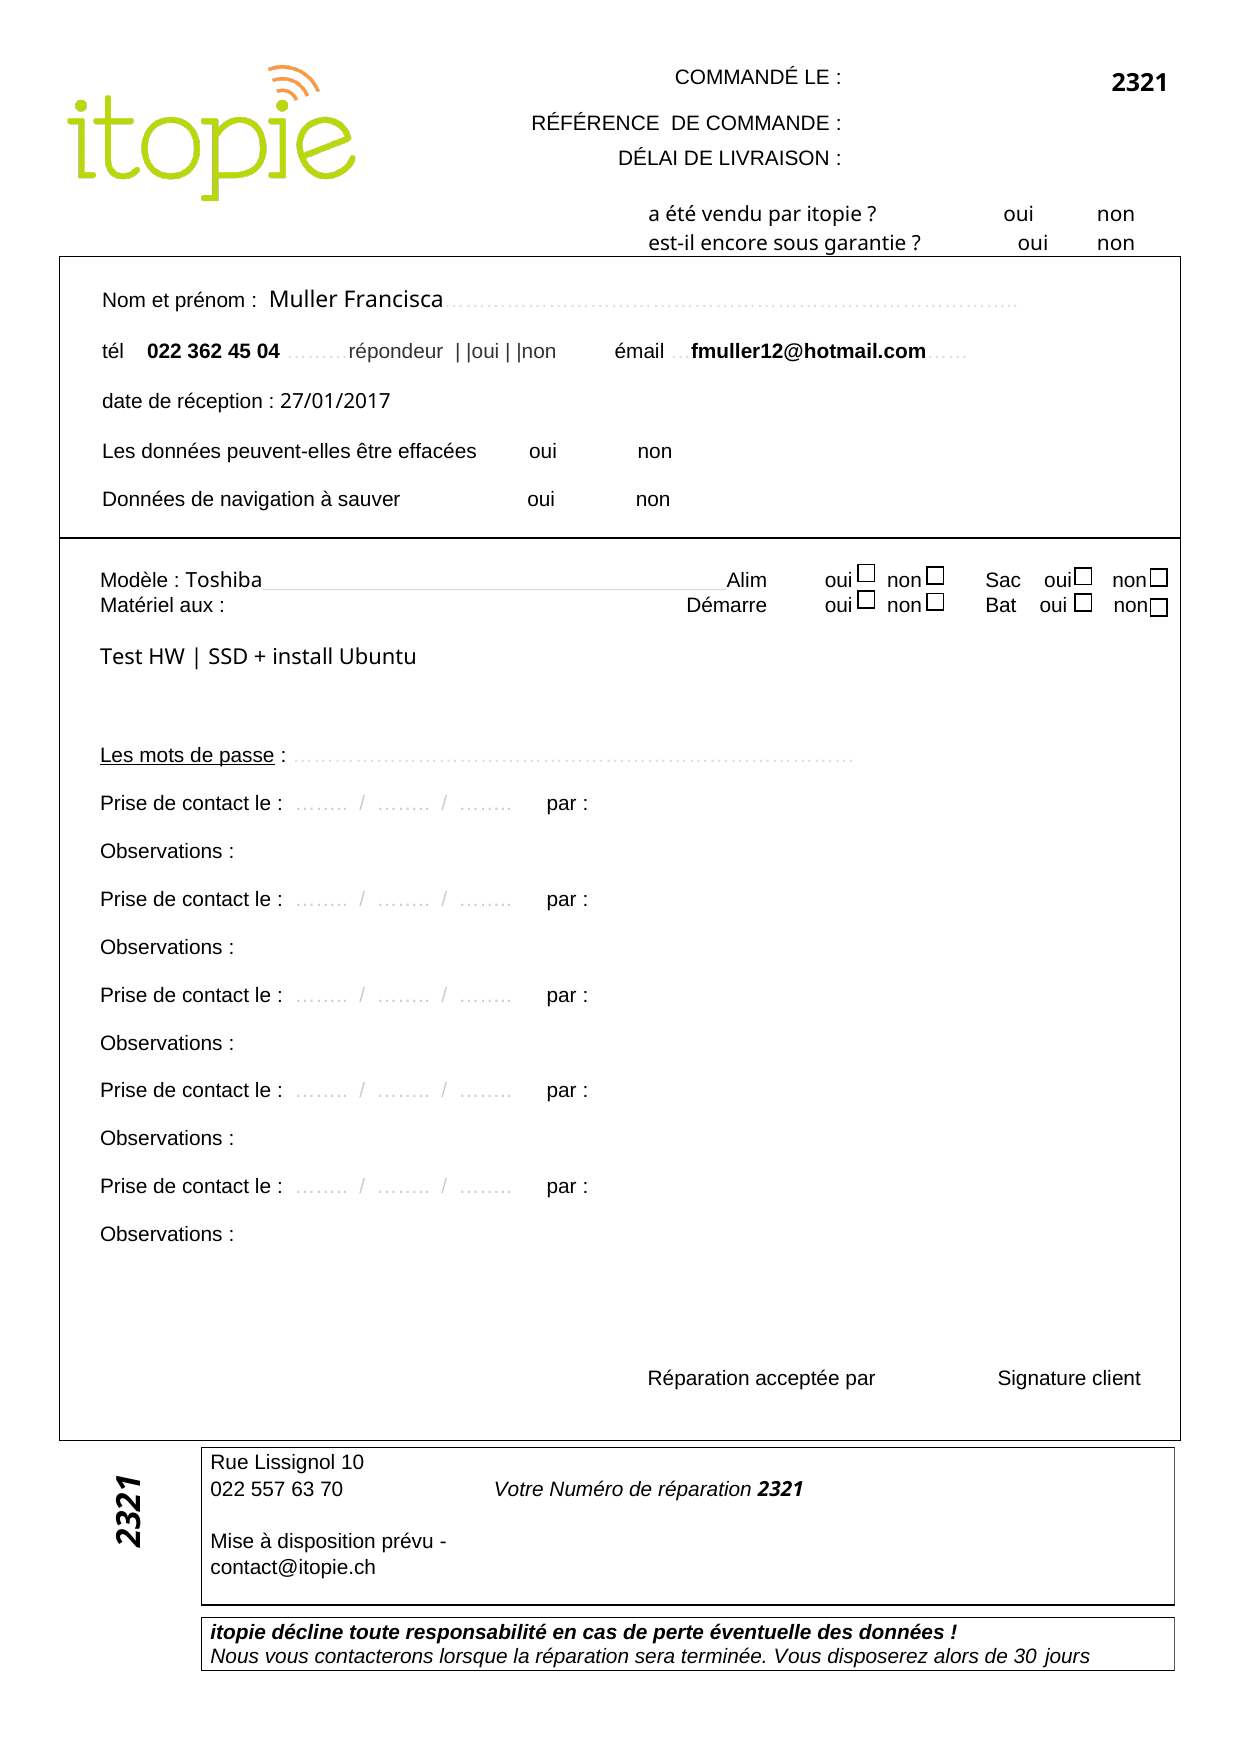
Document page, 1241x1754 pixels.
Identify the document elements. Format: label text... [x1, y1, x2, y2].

text tél 022 362 45 04 ………répondeur | |oui | |non émail …fmuller12@hotmail.com…… [60, 335, 1180, 362]
text Prise de contact le : …….. / …….. / …….. par : [60, 979, 1180, 1006]
table_header Rue Lissignol 10 022 557 63 70 Votre Numéro de réparation 2321 Mise à disposition prévu - contact@itopie.ch [195, 1441, 1180, 1611]
text Matériel aux : Démarre oui non Bat oui non [60, 590, 1180, 617]
text a été vendu par itopie ? oui non [59, 199, 1181, 228]
table_cell [847, 140, 1180, 175]
table_cell DÉLAI DE LIVRAISON : [490, 140, 847, 175]
text Modèle : Toshiba Alim oui non Sac oui non [60, 562, 856, 590]
text Observations : [60, 931, 1180, 958]
table_cell itopie décline toute responsabilité en cas de perte éventuelle des données ! Nous vous contacterons lorsque la réparation sera terminée. Vous disposerez alors de 30 jours [195, 1611, 1180, 1677]
text Données de navigation à sauver oui non [60, 484, 1180, 511]
text Prise de contact le : …….. / …….. / …….. par : [60, 788, 1180, 815]
table_cell [847, 105, 1180, 140]
text Prise de contact le : …….. / …….. / …….. par : [60, 1075, 1180, 1102]
text est-il encore sous garantie ? oui non [59, 228, 1181, 256]
table_cell RÉFÉRENCE DE COMMANDE : [490, 105, 847, 140]
text Les données peuvent-elles être effacées oui non [60, 436, 1180, 463]
text date de réception : 27/01/2017 [60, 383, 1180, 415]
text Prise de contact le : …….. / …….. / …….. par : [60, 1171, 1180, 1198]
text Les mots de passe : ……………………………………………………………………… [60, 740, 1180, 767]
table_header COMMANDÉ LE : [490, 59, 847, 104]
text Modèle : Toshiba Alim oui non Sac oui non [948, 562, 1180, 590]
table_header 2321 [847, 59, 1180, 104]
text Observations : [60, 836, 1180, 863]
text Prise de contact le : …….. / …….. / …….. par : [60, 883, 1180, 911]
text Test HW | SSD + install Ubuntu [60, 638, 1180, 671]
text Réparation acceptée par Signature client [60, 1363, 1180, 1390]
text Modèle : Toshiba Alim oui non Sac oui non [879, 562, 925, 590]
picture [67, 65, 356, 201]
table_header 2321 [59, 1441, 195, 1677]
text Observations : [60, 1219, 1180, 1246]
text Observations : [60, 1027, 1180, 1054]
text Nom et prénom : Muller Francisca……………………………………………………………………….. [60, 280, 1180, 314]
text Observations : [60, 1123, 1180, 1150]
